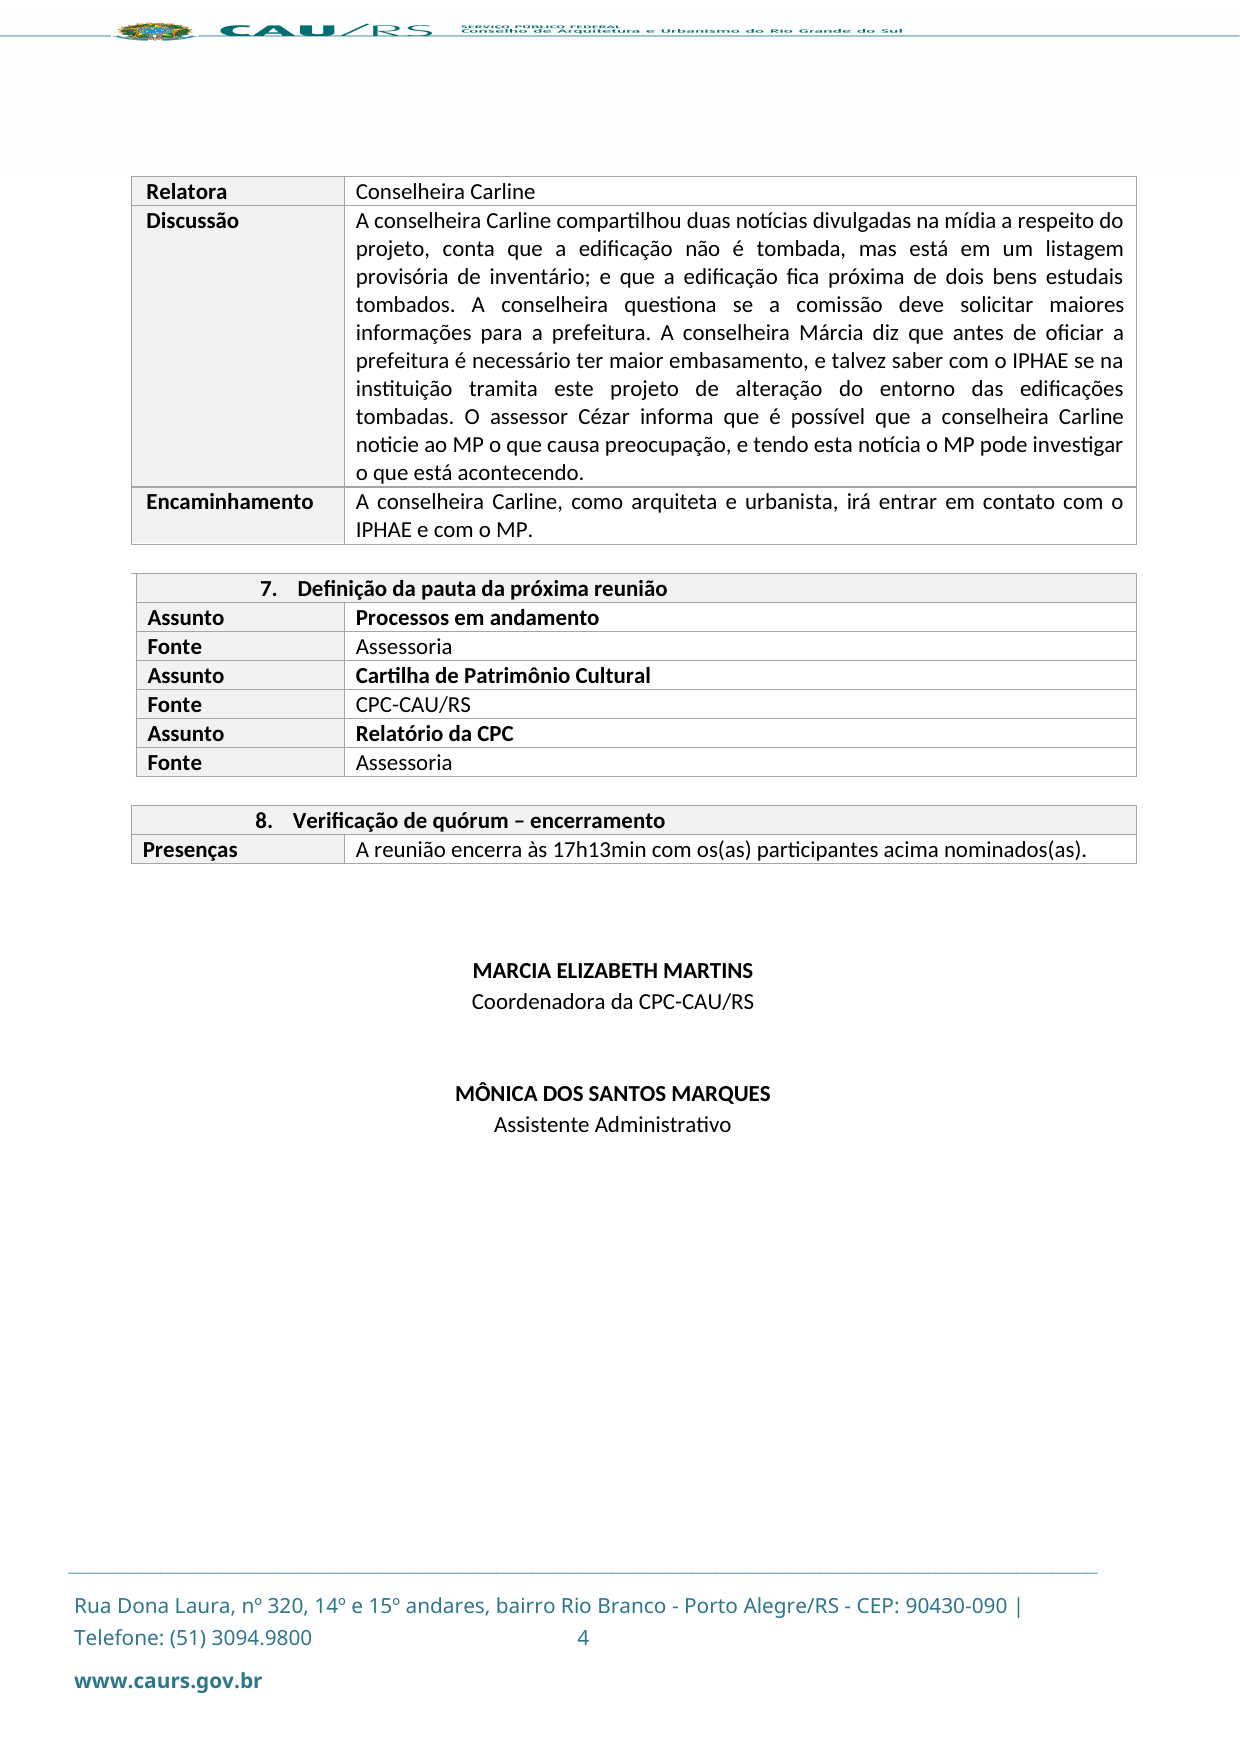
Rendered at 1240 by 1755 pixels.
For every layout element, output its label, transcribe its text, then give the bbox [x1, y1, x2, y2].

table_cell Discussão [132, 206, 344, 486]
table_cell [131, 747, 136, 776]
table_cell [131, 574, 136, 602]
table_cell A reunião encerra às 17h13min com os(as) participantes acima nominados(as). [345, 835, 1136, 863]
table_cell Fonte [137, 632, 344, 660]
table_cell [131, 776, 1136, 805]
table_cell [131, 660, 136, 689]
table_cell Relatório da CPC [345, 719, 1136, 747]
table_cell Assessoria [345, 748, 1136, 776]
table_cell Assunto [137, 661, 344, 689]
table_cell [131, 631, 136, 660]
table_cell Assunto [137, 603, 344, 631]
table_cell CPC-CAU/RS [345, 690, 1136, 718]
table_cell [131, 718, 136, 747]
table_cell [131, 689, 136, 718]
table_cell Verificação de quórum – encerramento [132, 806, 1136, 834]
table_cell Assunto [137, 719, 344, 747]
table_cell Conselheira Carline [345, 177, 1136, 205]
table_cell A conselheira Carline, como arquiteta e urbanista, irá entrar em contato com o IPHAE e com o MP. [345, 488, 1136, 543]
table_cell [131, 602, 136, 631]
text Coordenadora da CPC-CAU/RS [133, 987, 1093, 1015]
table_cell Fonte [137, 690, 344, 718]
table_cell Relatora [132, 177, 344, 205]
table_cell Processos em andamento [345, 603, 1136, 631]
text Assistente Administrativo [133, 1110, 1093, 1138]
table_cell Assessoria [345, 632, 1136, 660]
text MÔNICA DOS SANTOS MARQUES [133, 1079, 1093, 1107]
table_cell [131, 545, 1136, 573]
table_cell Fonte [137, 748, 344, 776]
table_cell Presenças [132, 835, 344, 863]
table_cell A conselheira Carline compartilhou duas notícias divulgadas na mídia a respeito do projeto, conta que a edificação não é tombada, mas está em um listagem provisória de inventário; e que a edificação fica próxima de dois bens estudais tombados. A conselheira questiona se a comissão deve solicitar maiores informações para a prefeitura. A conselheira Márcia diz que antes de oficiar a prefeitura é necessário ter maior embasamento, e talvez saber com o IPHAE se na instituição tramita este projeto de alteração do entorno das edificações tombadas. O assessor Cézar informa que é possível que a conselheira Carline noticie ao MP o que causa preocupação, e tendo esta notícia o MP pode investigar o que está acontecendo. [345, 206, 1136, 486]
text MARCIA ELIZABETH MARTINS [133, 956, 1093, 984]
table_cell Encaminhamento [132, 488, 344, 543]
table_cell Definição da pauta da próxima reunião [137, 574, 1136, 602]
table_cell Cartilha de Patrimônio Cultural [345, 661, 1136, 689]
